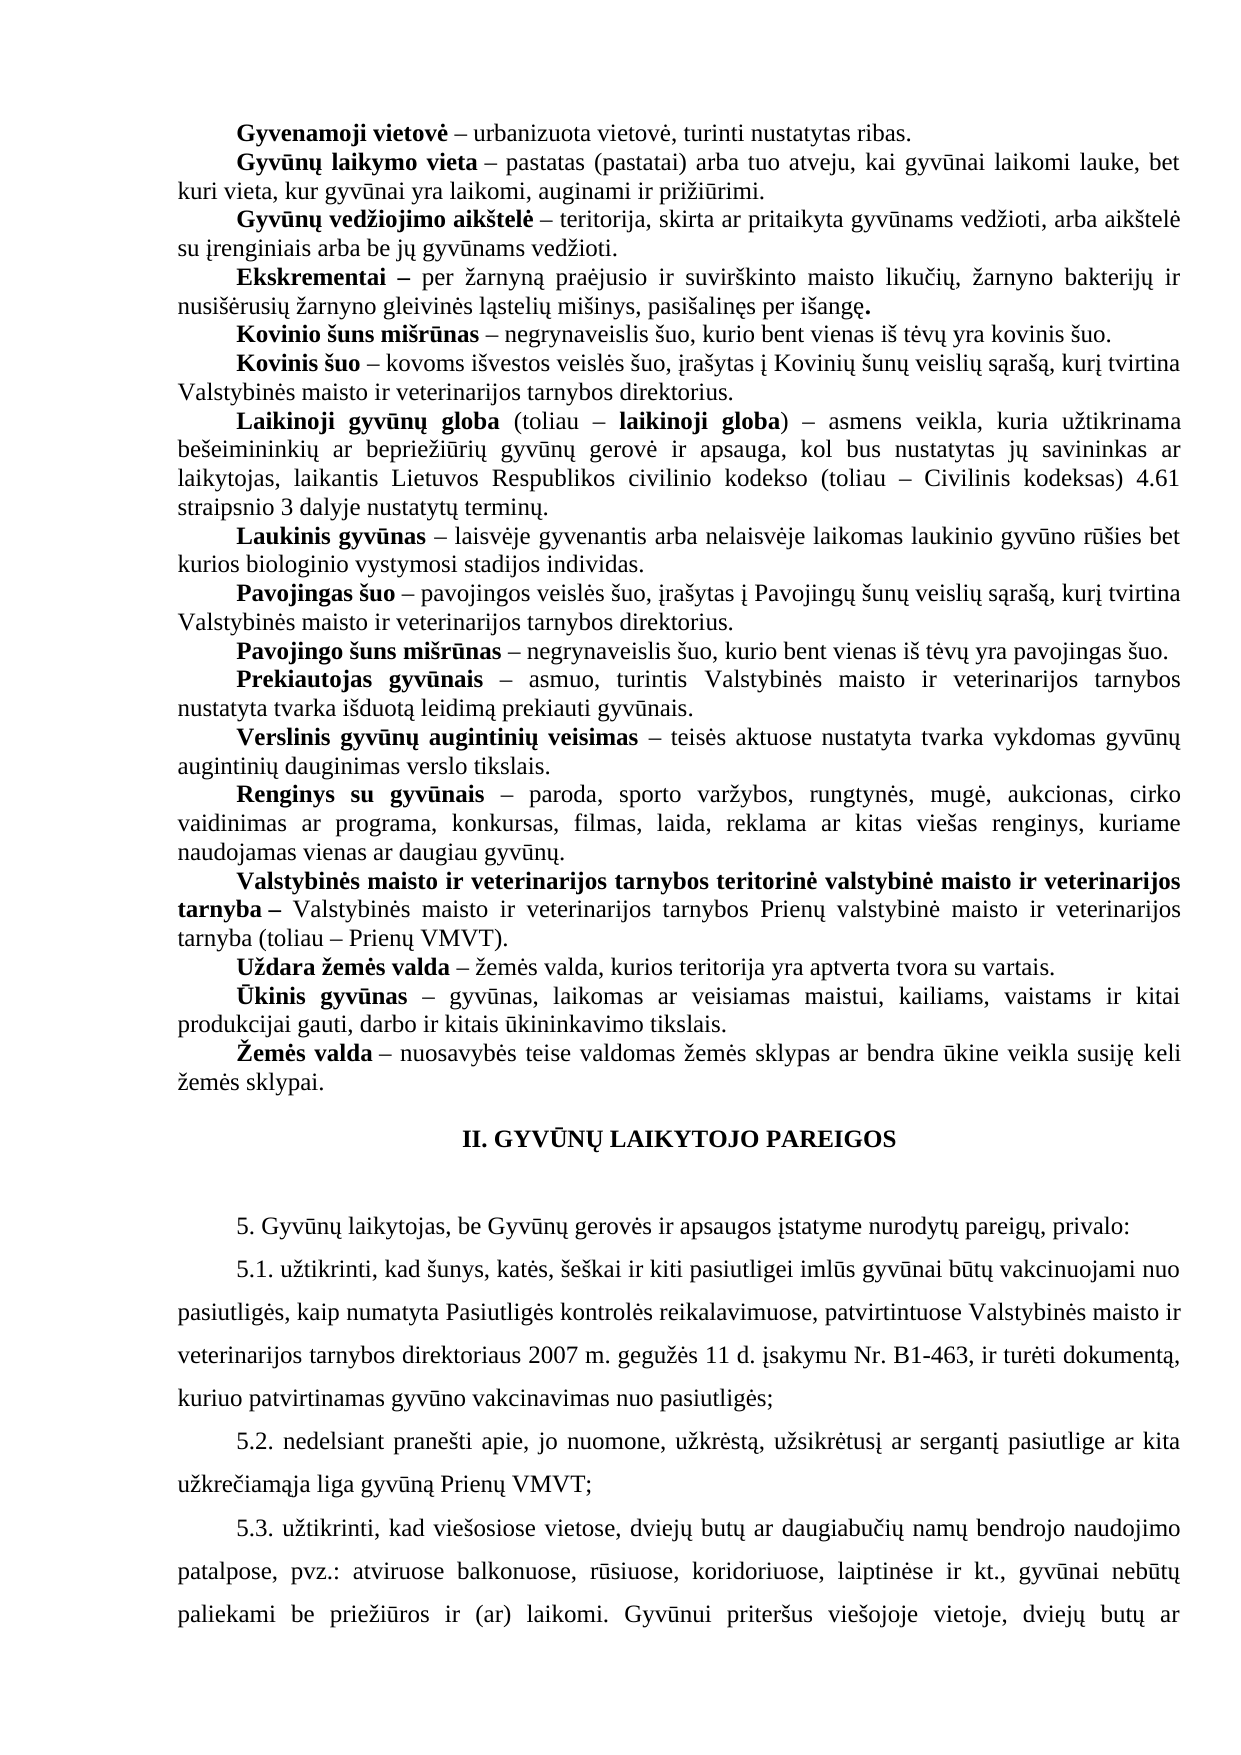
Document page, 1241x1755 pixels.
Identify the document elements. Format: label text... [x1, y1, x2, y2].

text Žemės valda – nuosavybės teise valdomas žemės sklypas ar bendra ūkine veikla susiję keli žemės sklypai. [177, 1038, 1181, 1096]
text Kovinis šuo – kovoms išvestos veislės šuo, įrašytas į Kovinių šunų veislių sąrašą, kurį tvirtina Valstybinės maisto ir veterinarijos tarnybos direktorius. [177, 348, 1181, 406]
text Pavojingo šuns mišrūnas – negrynaveislis šuo, kurio bent vienas iš tėvų yra pavojingas šuo. [177, 636, 1181, 664]
text 5. Gyvūnų laikytojas, be Gyvūnų gerovės ir apsaugos įstatyme nurodytų pareigų, privalo: [177, 1211, 1181, 1239]
text Gyvūnų laikymo vieta – pastatas (pastatai) arba tuo atveju, kai gyvūnai laikomi lauke, bet kuri vieta, kur gyvūnai yra laikomi, auginami ir prižiūrimi. [177, 147, 1181, 204]
text Uždara žemės valda – žemės valda, kurios teritorija yra aptverta tvora su vartais. [177, 952, 1181, 981]
text Pavojingas šuo – pavojingos veislės šuo, įrašytas į Pavojingų šunų veislių sąrašą, kurį tvirtina Valstybinės maisto ir veterinarijos tarnybos direktorius. [177, 578, 1181, 636]
text 5.2. nedelsiant pranešti apie, jo nuomone, užkrėstą, užsikrėtusį ar sergantį pasiutlige ar kita užkrečiamąja liga gyvūną Prienų VMVT; [177, 1426, 1181, 1498]
text 5.3. užtikrinti, kad viešosiose vietose, dviejų butų ar daugiabučių namų bendrojo naudojimo patalpose, pvz.: atviruose balkonuose, rūsiuose, koridoriuose, laiptinėse ir kt., gyvūnai nebūtų paliekami be priežiūros ir (ar) laikomi. Gyvūnui priteršus viešojoje vietoje, dviejų butų ar [177, 1513, 1181, 1628]
text Gyvenamoji vietovė – urbanizuota vietovė, turinti nustatytas ribas. [177, 118, 1181, 147]
text Ūkinis gyvūnas – gyvūnas, laikomas ar veisiamas maistui, kailiams, vaistams ir kitai produkcijai gauti, darbo ir kitais ūkininkavimo tikslais. [177, 981, 1181, 1038]
text Verslinis gyvūnų augintinių veisimas – teisės aktuose nustatyta tvarka vykdomas gyvūnų augintinių dauginimas verslo tikslais. [177, 722, 1181, 779]
text Laukinis gyvūnas – laisvėje gyvenantis arba nelaisvėje laikomas laukinio gyvūno rūšies bet kurios biologinio vystymosi stadijos individas. [177, 521, 1181, 578]
text Renginys su gyvūnais – paroda, sporto varžybos, rungtynės, mugė, aukcionas, cirko vaidinimas ar programa, konkursas, filmas, laida, reklama ar kitas viešas renginys, kuriame naudojamas vienas ar daugiau gyvūnų. [177, 779, 1181, 866]
text Prekiautojas gyvūnais – asmuo, turintis Valstybinės maisto ir veterinarijos tarnybos nustatyta tvarka išduotą leidimą prekiauti gyvūnais. [177, 664, 1181, 722]
text Laikinoji gyvūnų globa (toliau – laikinoji globa) – asmens veikla, kuria užtikrinama bešeimininkių ar bepriežiūrių gyvūnų gerovė ir apsauga, kol bus nustatytas jų savininkas ar laikytojas, laikantis Lietuvos Respublikos civilinio kodekso (toliau – Civilinis kodeksas) 4.61 straipsnio 3 dalyje nustatytų terminų. [177, 406, 1181, 521]
text Ekskrementai – per žarnyną praėjusio ir suvirškinto maisto likučių, žarnyno bakterijų ir nusišėrusių žarnyno gleivinės ląstelių mišinys, pasišalinęs per išangę. [177, 262, 1181, 319]
text Valstybinės maisto ir veterinarijos tarnybos teritorinė valstybinė maisto ir veterinarijos tarnyba – Valstybinės maisto ir veterinarijos tarnybos Prienų valstybinė maisto ir veterinarijos tarnyba (toliau – Prienų VMVT). [177, 866, 1181, 952]
text Kovinio šuns mišrūnas – negrynaveislis šuo, kurio bent vienas iš tėvų yra kovinis šuo. [177, 319, 1181, 348]
text 5.1. užtikrinti, kad šunys, katės, šeškai ir kiti pasiutligei imlūs gyvūnai būtų vakcinuojami nuo pasiutligės, kaip numatyta Pasiutligės kontrolės reikalavimuose, patvirtintuose Valstybinės maisto ir veterinarijos tarnybos direktoriaus 2007 m. gegužės 11 d. įsakymu Nr. B1-463, ir turėti dokumentą, kuriuo patvirtinamas gyvūno vakcinavimas nuo pasiutligės; [177, 1254, 1181, 1412]
text II. GYVŪNŲ LAIKYTOJO PAREIGOS [177, 1124, 1181, 1153]
text Gyvūnų vedžiojimo aikštelė – teritorija, skirta ar pritaikyta gyvūnams vedžioti, arba aikštelė su įrenginiais arba be jų gyvūnams vedžioti. [177, 204, 1181, 262]
